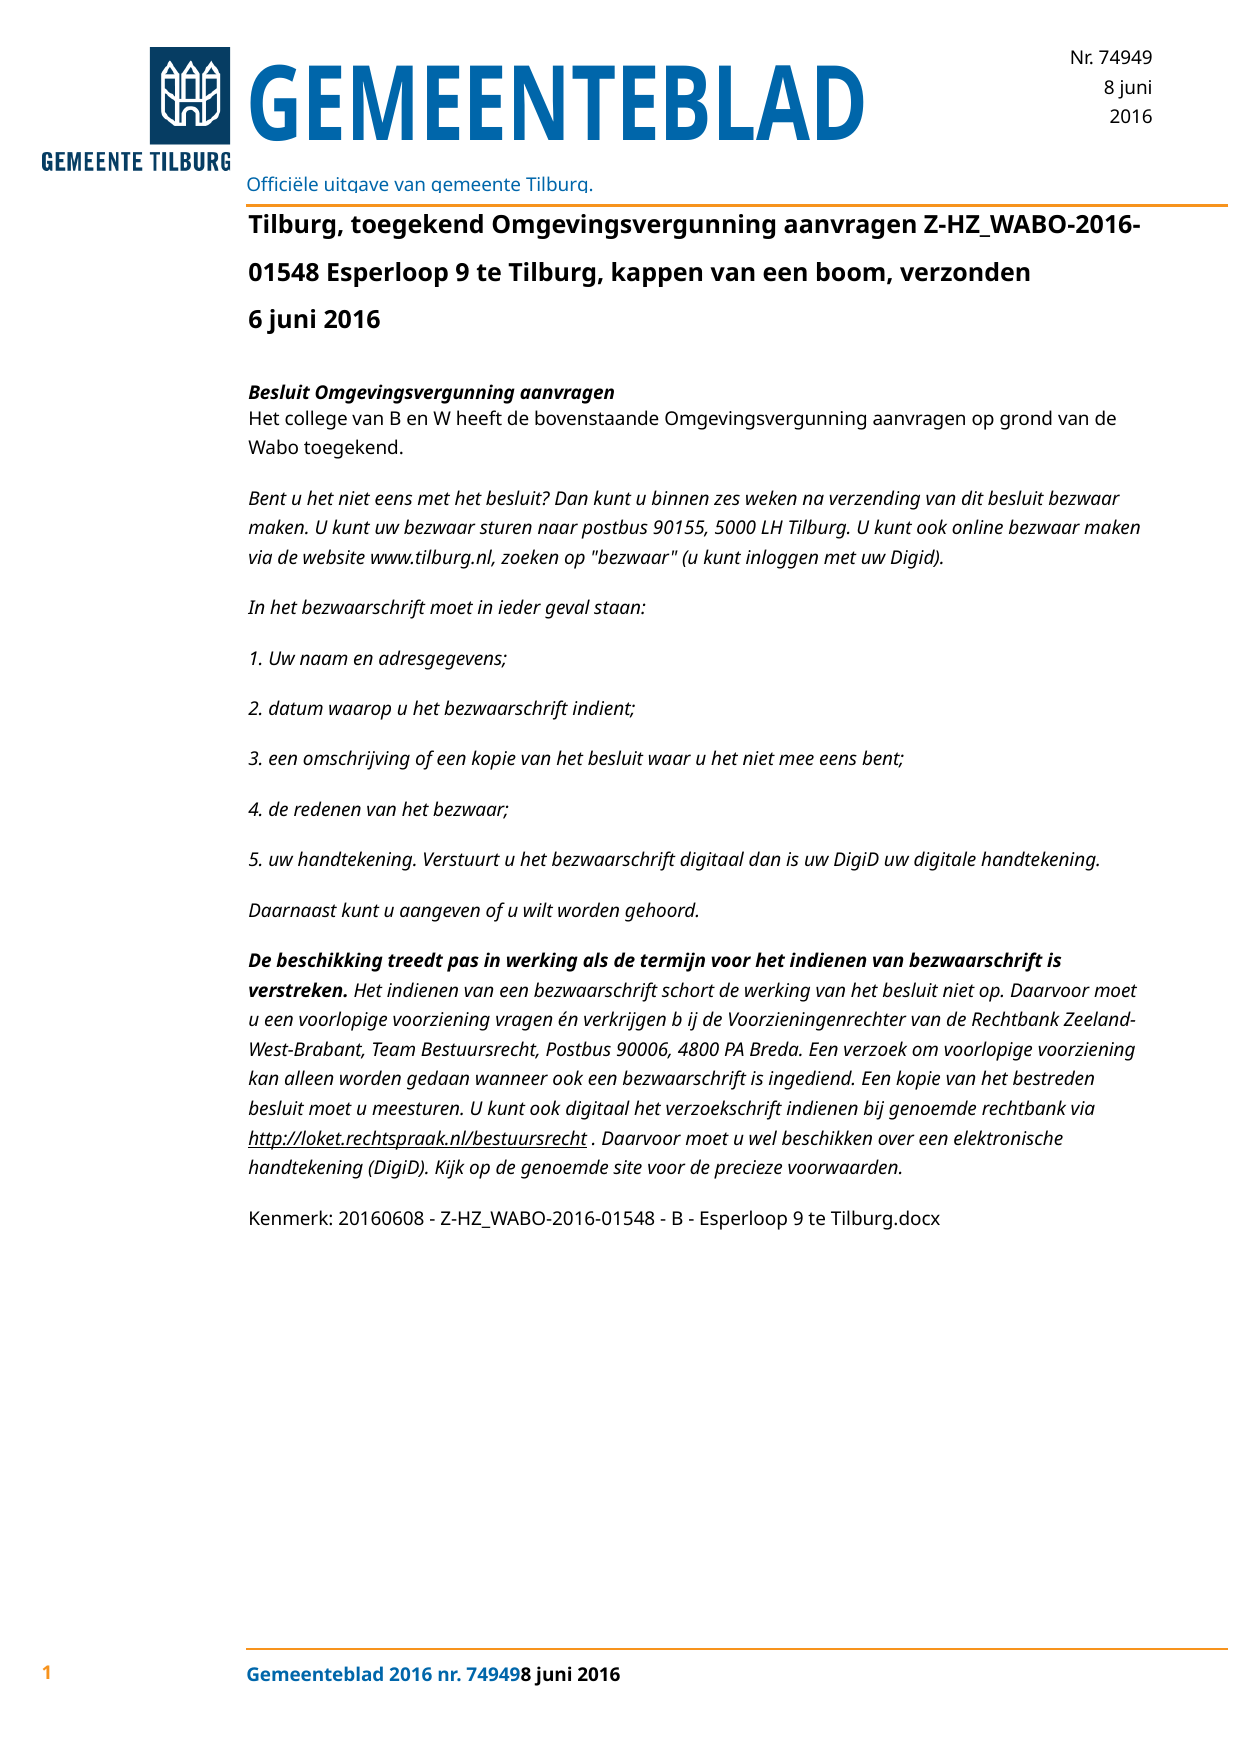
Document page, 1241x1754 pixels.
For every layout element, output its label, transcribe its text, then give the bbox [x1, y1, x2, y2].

picture [41, 47, 231, 172]
text 2. datum waarop u het bezwaarschrift indient; [248, 695, 1152, 721]
text Het college van B en W heeft de bovenstaande Omgevingsvergunning aanvragen op grond van de Wabo toegekend. [248, 405, 1152, 460]
text Tilburg, toegekend Omgevingsvergunning aanvragen Z-HZ_WABO-2016-01548 Esperloop 9 te Tilburg, kappen van een boom, verzonden 6 juni 2016 [248, 207, 1152, 336]
text In het bezwaarschrift moet in ieder geval staan: [248, 594, 1152, 620]
text 3. een omschrijving of een kopie van het besluit waar u het niet mee eens bent; [248, 746, 1152, 771]
text Daarnaast kunt u aangeven of u wilt worden gehoord. [248, 897, 1152, 923]
text De beschikking treedt pas in werking als de termijn voor het indienen van bezwaarschrift is verstreken. Het indienen van een bezwaarschrift schort de werking van het besluit niet op. Daarvoor moet u een voorlopige voorziening vragen én verkrijgen b ij de Voorzieningenrechter van de Rechtbank Zeeland-West-Brabant, Team Bestuursrecht, Postbus 90006, 4800 PA Breda. Een verzoek om voorlopige voorziening kan alleen worden gedaan wanneer ook een bezwaarschrift is ingediend. Een kopie van het bestreden besluit moet u meesturen. U kunt ook digitaal het verzoekschrift indienen bij genoemde rechtbank via http://loket.rechtspraak.nl/bestuursrecht . Daarvoor moet u wel beschikken over een elektronische handtekening (DigiD). Kijk op de genoemde site voor de precieze voorwaarden. [248, 947, 1152, 1180]
text Besluit Omgevingsvergunning aanvragen [248, 379, 1152, 405]
text 4. de redenen van het bezwaar; [248, 796, 1152, 822]
text Kenmerk: 20160608 - Z-HZ_WABO-2016-01548 - B - Esperloop 9 te Tilburg.docx [248, 1205, 1152, 1231]
text 1. Uw naam en adresgegevens; [248, 645, 1152, 671]
text 5. uw handtekening. Verstuurt u het bezwaarschrift digitaal dan is uw DigiD uw digitale handtekening. [248, 846, 1152, 872]
text Bent u het niet eens met het besluit? Dan kunt u binnen zes weken na verzending van dit besluit bezwaar maken. U kunt uw bezwaar sturen naar postbus 90155, 5000 LH Tilburg. U kunt ook online bezwaar maken via de website www.tilburg.nl, zoeken op "bezwaar" (u kunt inloggen met uw Digid). [248, 485, 1152, 570]
